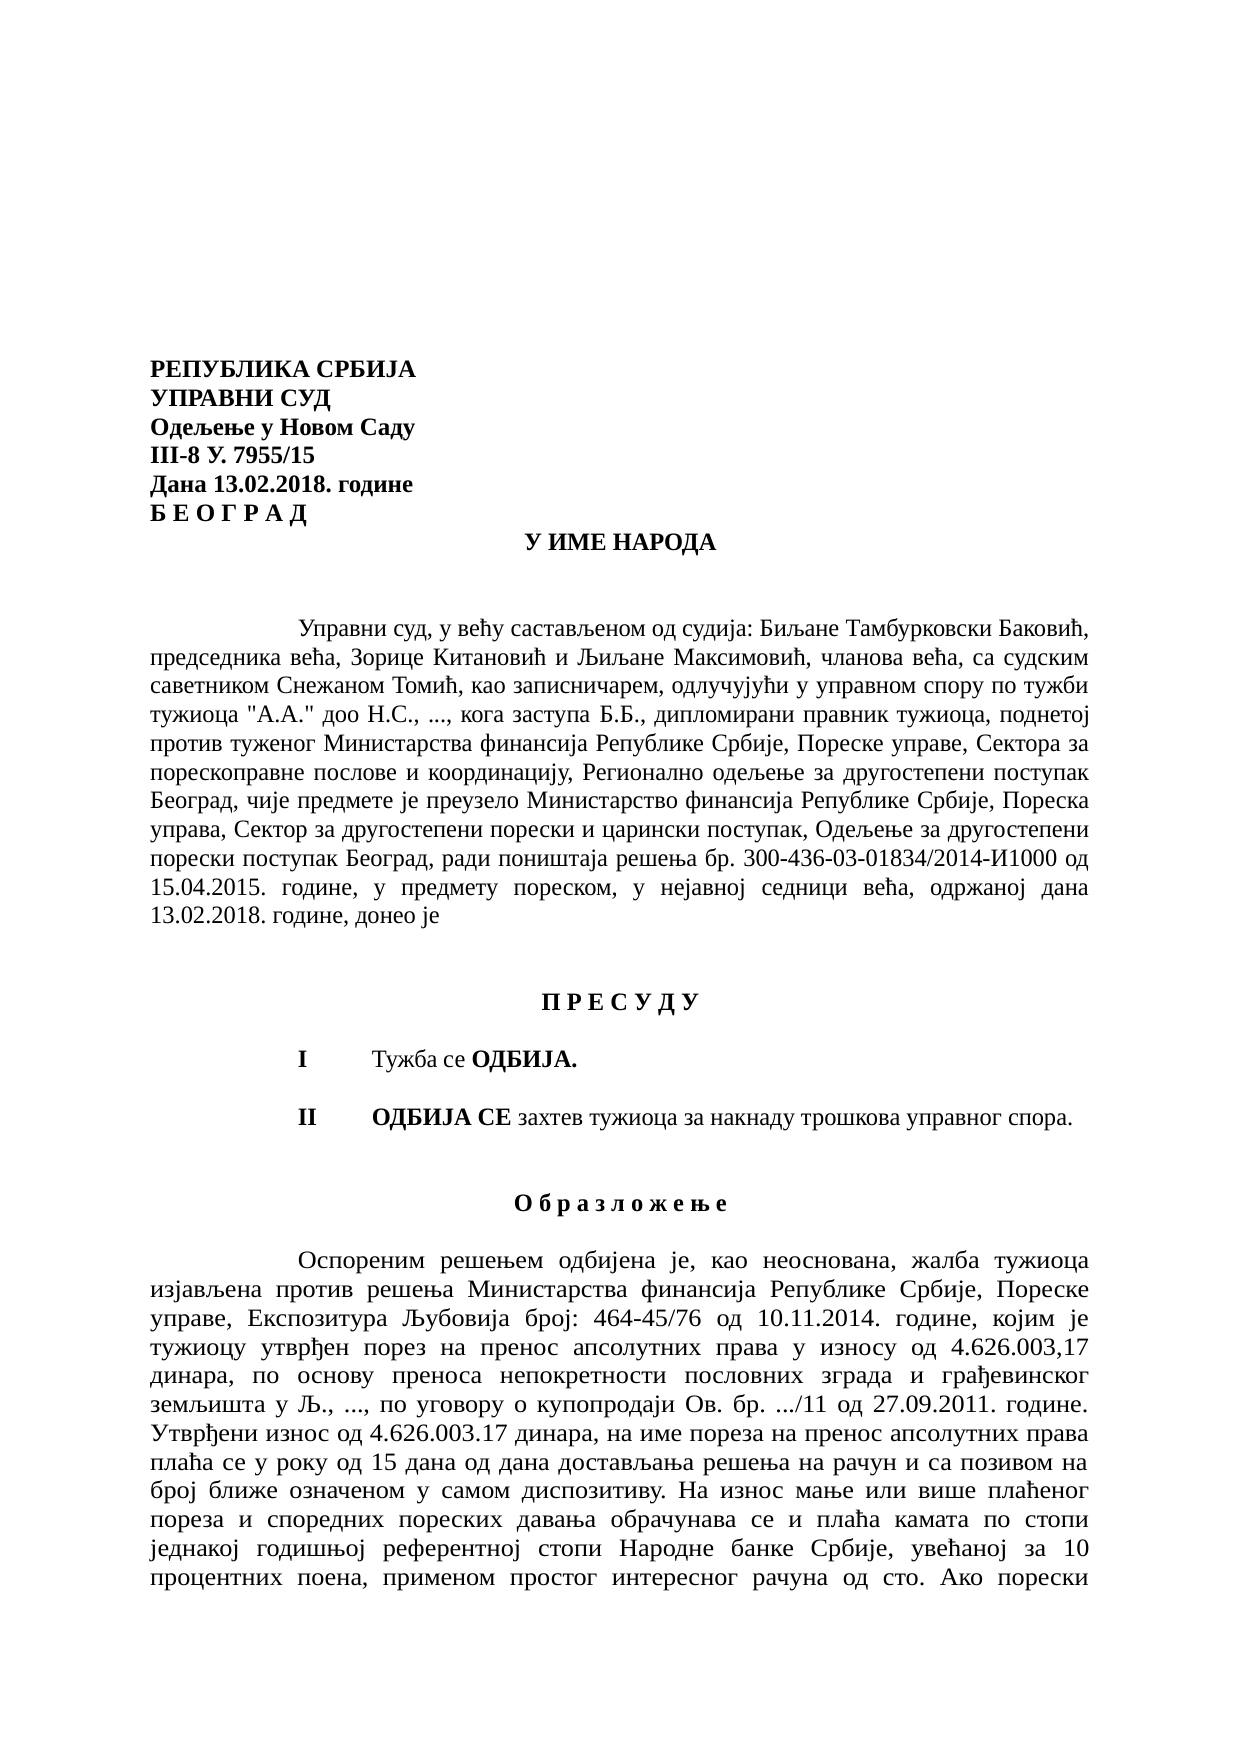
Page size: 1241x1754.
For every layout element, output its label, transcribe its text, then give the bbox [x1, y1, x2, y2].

text Дана 13.02.2018. године [150, 469, 1090, 498]
text О б р а з л о ж е њ е [150, 1188, 1090, 1217]
text РЕПУБЛИКА СРБИЈА [150, 148, 1090, 383]
text III-8 У. 7955/15 [150, 440, 1090, 469]
text П Р Е С У Д У [150, 987, 1090, 1015]
text У ИМЕ НАРОДА [150, 527, 1090, 555]
text Oдељење у Новом Саду [150, 412, 1090, 440]
text II ОДБИЈА СЕ захтев тужиоца за накнаду трошкова управног спора. [150, 1102, 1090, 1130]
text Оспореним решењем одбијена је, као неоснована, жалба тужиоца изјављена против решења Министарства финансија Републике Србије, Пореске управе, Експозитура Љубовија број: 464-45/76 од 10.11.2014. године, којим је тужиоцу утврђен порез на пренос апсолутних права у износу од 4.626.003,17 динара, по основу преноса непокретности пословних зграда и грађевинског земљишта у Љ., ..., по уговору о купопродаји Ов. бр. .../11 од 27.09.2011. године. Утврђени износ од 4.626.003.17 динара, на име пореза на пренос апсолутних права плаћа се у року од 15 дана од дана достављања решења на рачун и са позивом на број ближе означеном у самом диспозитиву. На износ мање или више плаћеног пореза и споредних пореских давања обрачунава се и плаћа камата по стопи једнакој годишњој референтној стопи Народне банке Србије, увећаној за 10 процентних поена, применом простог интересног рачуна од сто. Ако порески [150, 1245, 1090, 1590]
text Управни суд, у већу састављеном од судијa: Биљане Тамбурковски Баковић, председника већа, Зорице Китановић и Љиљане Максимовић, чланова већа, са судским саветником Снежаном Томић, као записничарем, одлучујући у управном спору по тужби тужиоца "A.A." доо Н.С., ..., кога заступа Б.Б., дипломирани правник тужиоца, поднетој против туженог Министарства финансија Републике Србије, Пореске управе, Сектора за порескоправне послове и координацију, Регионално одељење за другостепени поступак Београд, чијe предметe је преузело Министарство финансија Републике Србије, Пореска управа, Сектор за другостепени порески и царински поступак, Одељење за другостепени порески поступак Београд, ради поништаја решења бр. 300-436-03-01834/2014-И1000 од 15.04.2015. године, у предмету пореском, у нејавној седници већа, одржаној дана 13.02.2018. године, донео је [150, 613, 1090, 929]
text Б Е О Г Р А Д [150, 498, 1090, 527]
text I Тужба се ОДБИЈА. [150, 1044, 1090, 1073]
text УПРАВНИ СУД [150, 383, 1090, 412]
